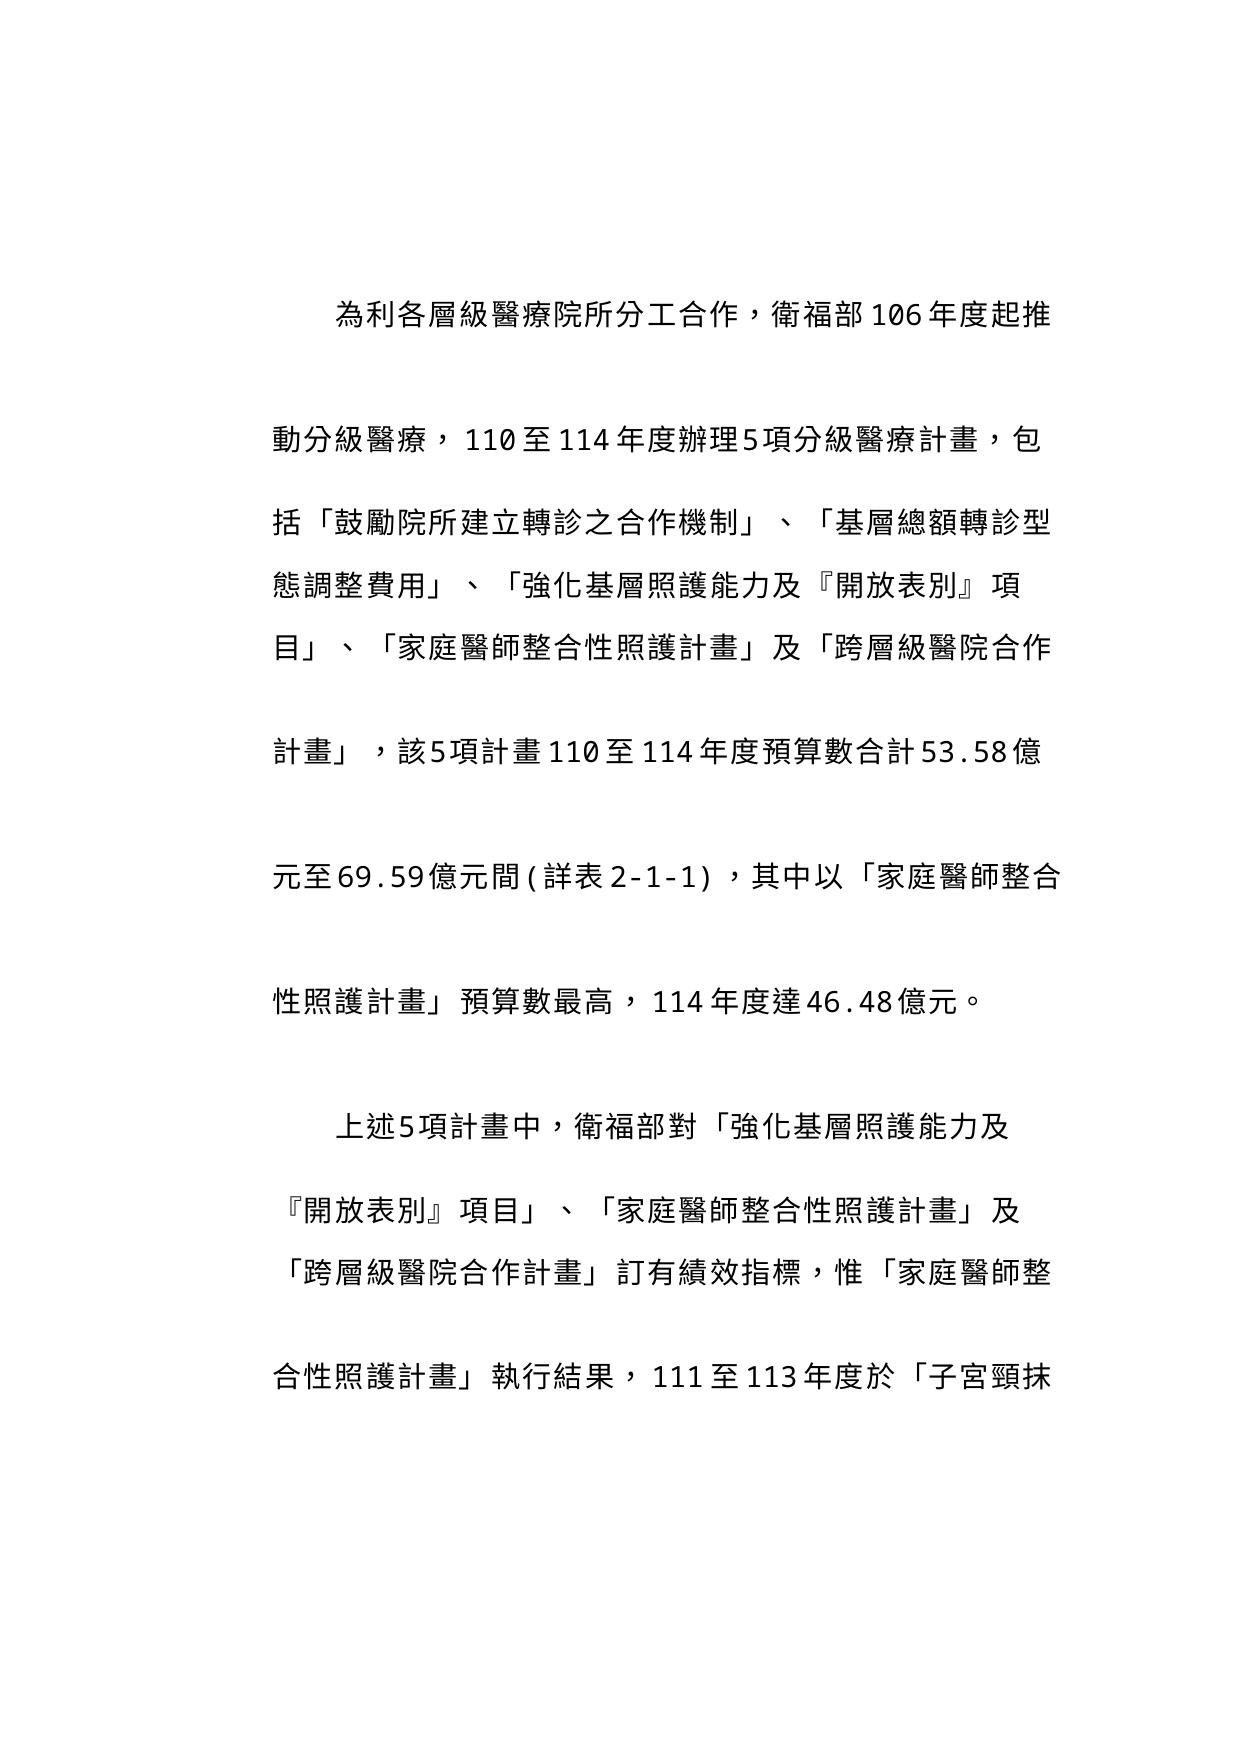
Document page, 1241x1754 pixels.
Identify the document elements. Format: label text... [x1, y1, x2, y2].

text 為利各層級醫療院所分工合作，衛福部106年度起推動分級醫療，110至114年度辦理5項分級醫療計畫，包括「鼓勵院所建立轉診之合作機制」、「基層總額轉診型態調整費用」、「強化基層照護能力及『開放表別』項目」、「家庭醫師整合性照護計畫」及「跨層級醫院合作計畫」，該5項計畫110至114年度預算數合計53.58億元至69.59億元間(詳表2-1-1)，其中以「家庭醫師整合性照護計畫」預算數最高，114年度達46.48億元。 [266, 229, 1063, 1042]
text 上述5項計畫中，衛福部對「強化基層照護能力及『開放表別』項目」、「家庭醫師整合性照護計畫」及「跨層級醫院合作計畫」訂有績效指標，惟「家庭醫師整合性照護計畫」執行結果，111至113年度於「子宮頸抹 [266, 1042, 1063, 1417]
